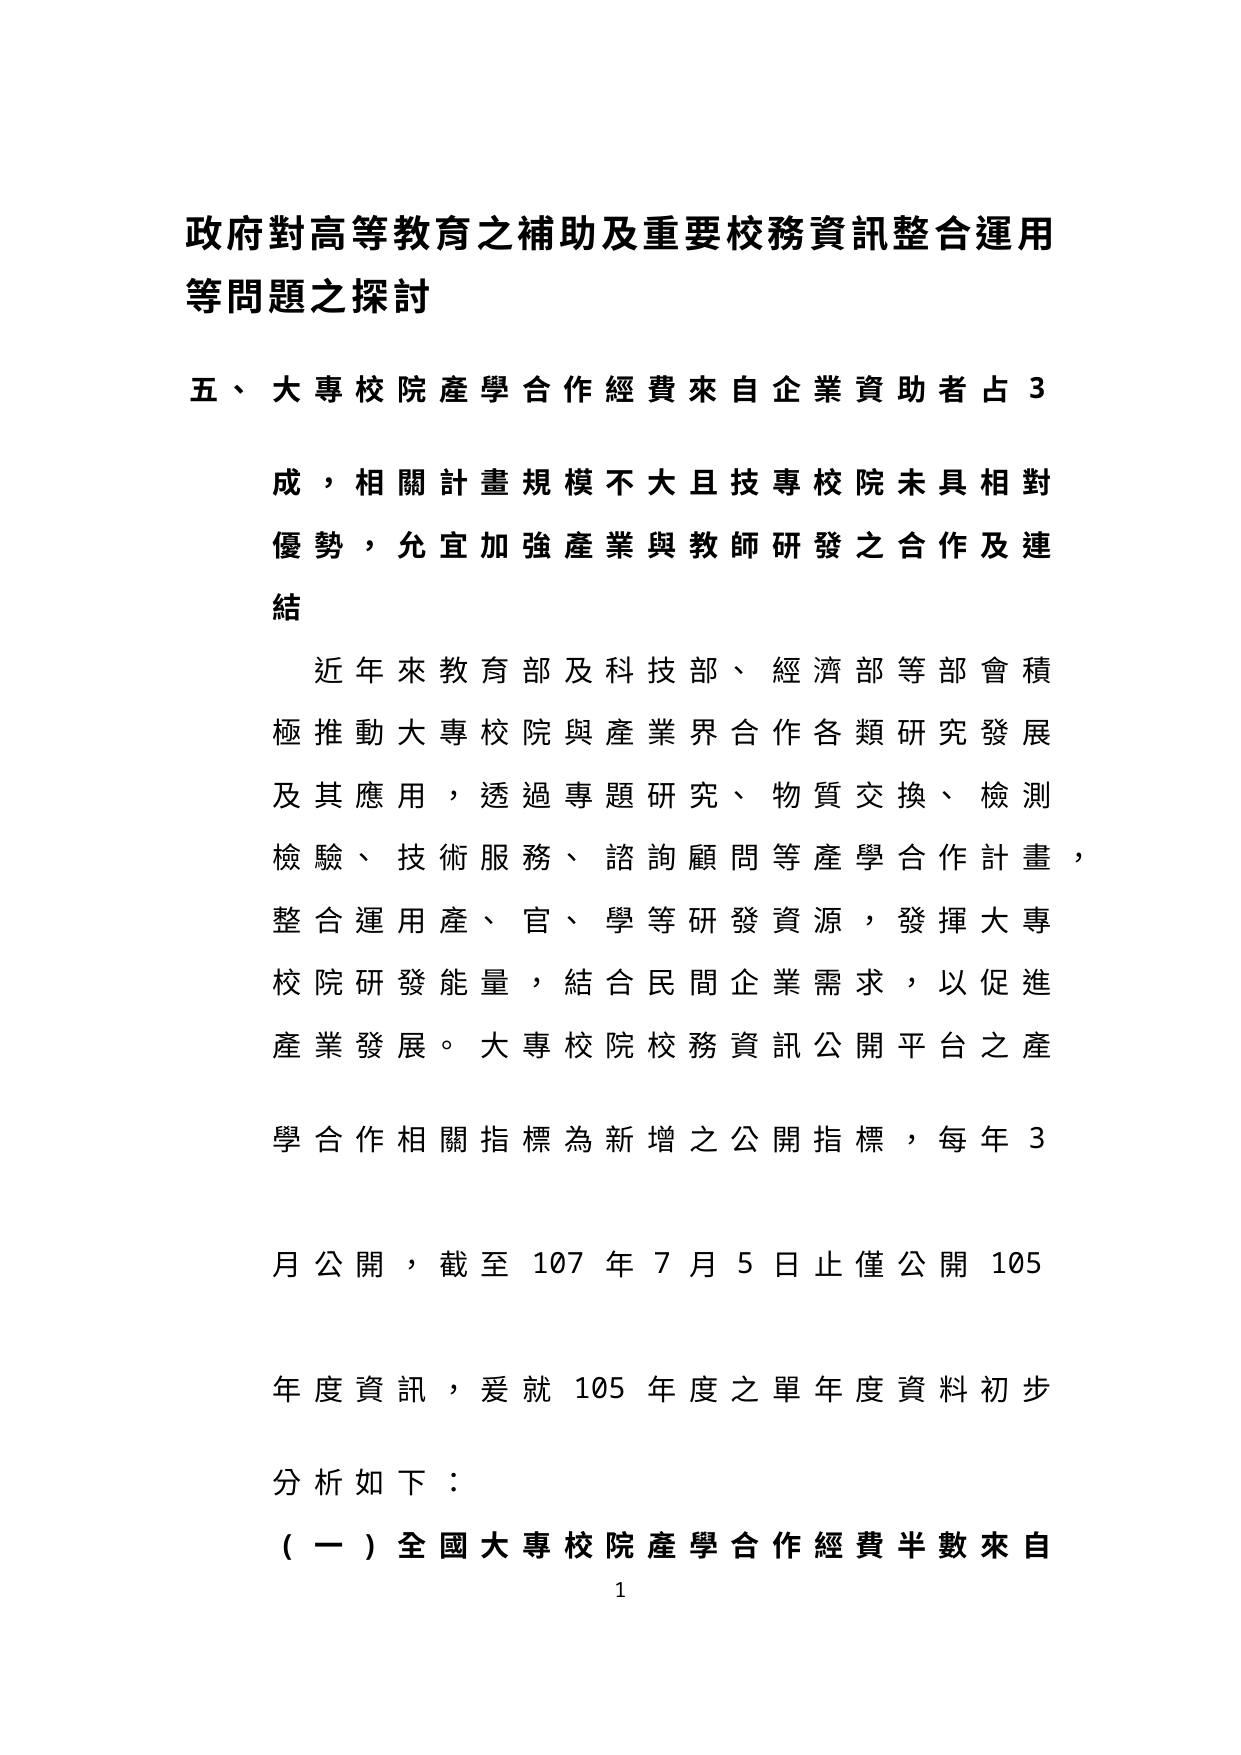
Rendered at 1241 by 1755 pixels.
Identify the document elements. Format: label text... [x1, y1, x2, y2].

text 近年來教育部及科技部、經濟部等部會積極推動大專校院與產業界合作各類研究發展及其應用，透過專題研究、物質交換、檢測檢驗、技術服務、諮詢顧問等產學合作計畫，整合運用產、官、學等研發資源，發揮大專校院研發能量，結合民間企業需求，以促進產業發展。大專校院校務資訊公開平台之產學合作相關指標為新增之公開指標，每年3月公開，截至107年7月5日止僅公開105年度資訊，爰就105年度之單年度資料初步分析如下： [242, 627, 1058, 1502]
text 政府對高等教育之補助及重要校務資訊整合運用等問題之探討 [183, 189, 1058, 314]
text 五、大專校院產學合作經費來自企業資助者占3成，相關計畫規模不大且技專校院未具相對優勢，允宜加強產業與教師研發之合作及連結 [183, 314, 1058, 627]
text (一)全國大專校院產學合作經費半數來自 [242, 1502, 1058, 1564]
